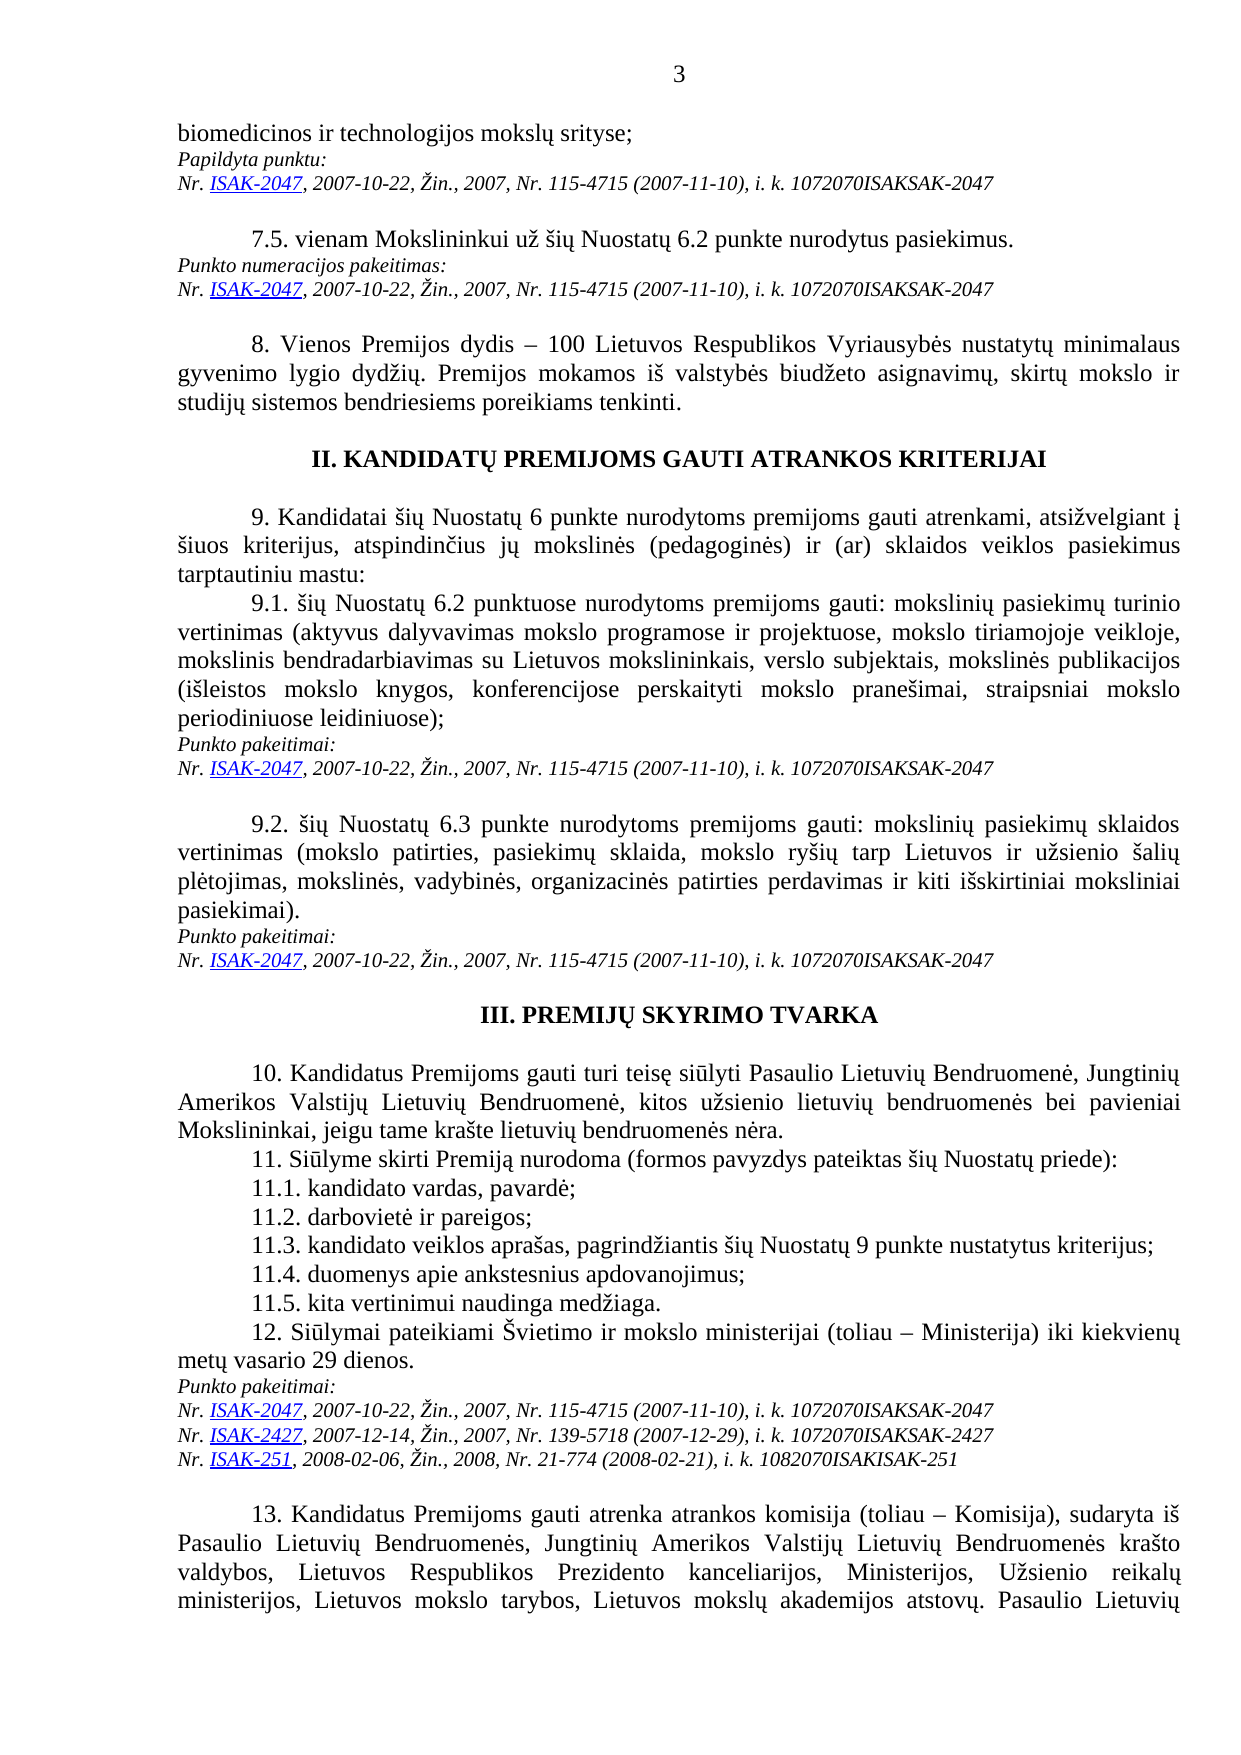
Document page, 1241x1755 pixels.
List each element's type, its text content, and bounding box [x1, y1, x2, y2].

text biomedicinos ir technologijos mokslų srityse; [177, 118, 1181, 147]
text Punkto numeracijos pakeitimas: [177, 252, 1181, 277]
text Nr. ISAK-251, 2008-02-06, Žin., 2008, Nr. 21-774 (2008-02-21), i. k. 1082070ISAKISAK-251 [177, 1447, 1181, 1471]
text 11.5. kita vertinimui naudinga medžiaga. [177, 1288, 1181, 1317]
text 11. Siūlyme skirti Premiją nurodoma (formos pavyzdys pateiktas šių Nuostatų priede): [177, 1144, 1181, 1173]
text Nr. ISAK-2047, 2007-10-22, Žin., 2007, Nr. 115-4715 (2007-11-10), i. k. 1072070ISAKSAK-2047 [177, 277, 1181, 301]
text 10. Kandidatus Premijoms gauti turi teisę siūlyti Pasaulio Lietuvių Bendruomenė, Jungtinių Amerikos Valstijų Lietuvių Bendruomenė, kitos užsienio lietuvių bendruomenės bei pavieniai Mokslininkai, jeigu tame krašte lietuvių bendruomenės nėra. [177, 1058, 1181, 1144]
text Papildyta punktu: [177, 147, 1181, 171]
text III. PREMIJŲ SKYRIMO TVARKA [177, 1001, 1181, 1029]
text Nr. ISAK-2047, 2007-10-22, Žin., 2007, Nr. 115-4715 (2007-11-10), i. k. 1072070ISAKSAK-2047 [177, 948, 1181, 972]
text 11.1. kandidato vardas, pavardė; [177, 1173, 1181, 1202]
text 11.2. darbovietė ir pareigos; [177, 1202, 1181, 1231]
text II. KANDIDATŲ PREMIJOMS GAUTI ATRANKOS KRITERIJAI [177, 444, 1181, 473]
text Punkto pakeitimai: [177, 1374, 1181, 1398]
text 11.3. kandidato veiklos aprašas, pagrindžiantis šių Nuostatų 9 punkte nustatytus kriterijus; [177, 1231, 1181, 1259]
text Nr. ISAK-2047, 2007-10-22, Žin., 2007, Nr. 115-4715 (2007-11-10), i. k. 1072070ISAKSAK-2047 [177, 1398, 1181, 1422]
text 7.5. vienam Mokslininkui už šių Nuostatų 6.2 punkte nurodytus pasiekimus. [177, 224, 1181, 252]
text Punkto pakeitimai: [177, 924, 1181, 948]
text 9. Kandidatai šių Nuostatų 6 punkte nurodytoms premijoms gauti atrenkami, atsižvelgiant į šiuos kriterijus, atspindinčius jų mokslinės (pedagoginės) ir (ar) sklaidos veiklos pasiekimus tarptautiniu mastu: [177, 502, 1181, 588]
text 13. Kandidatus Premijoms gauti atrenka atrankos komisija (toliau – Komisija), sudaryta iš Pasaulio Lietuvių Bendruomenės, Jungtinių Amerikos Valstijų Lietuvių Bendruomenės krašto valdybos, Lietuvos Respublikos Prezidento kanceliarijos, Ministerijos, Užsienio reikalų ministerijos, Lietuvos mokslo tarybos, Lietuvos mokslų akademijos atstovų. Pasaulio Lietuvių [177, 1499, 1181, 1614]
text Punkto pakeitimai: [177, 732, 1181, 756]
text Nr. ISAK-2047, 2007-10-22, Žin., 2007, Nr. 115-4715 (2007-11-10), i. k. 1072070ISAKSAK-2047 [177, 756, 1181, 780]
text 9.2. šių Nuostatų 6.3 punkte nurodytoms premijoms gauti: mokslinių pasiekimų sklaidos vertinimas (mokslo patirties, pasiekimų sklaida, mokslo ryšių tarp Lietuvos ir užsienio šalių plėtojimas, mokslinės, vadybinės, organizacinės patirties perdavimas ir kiti išskirtiniai moksliniai pasiekimai). [177, 809, 1181, 924]
text Nr. ISAK-2047, 2007-10-22, Žin., 2007, Nr. 115-4715 (2007-11-10), i. k. 1072070ISAKSAK-2047 [177, 171, 1181, 195]
text 11.4. duomenys apie ankstesnius apdovanojimus; [177, 1259, 1181, 1288]
text 9.1. šių Nuostatų 6.2 punktuose nurodytoms premijoms gauti: mokslinių pasiekimų turinio vertinimas (aktyvus dalyvavimas mokslo programose ir projektuose, mokslo tiriamojoje veikloje, mokslinis bendradarbiavimas su Lietuvos mokslininkais, verslo subjektais, mokslinės publikacijos (išleistos mokslo knygos, konferencijose perskaityti mokslo pranešimai, straipsniai mokslo periodiniuose leidiniuose); [177, 588, 1181, 732]
text 12. Siūlymai pateikiami Švietimo ir mokslo ministerijai (toliau – Ministerija) iki kiekvienų metų vasario 29 dienos. [177, 1317, 1181, 1374]
text 8. Vienos Premijos dydis – 100 Lietuvos Respublikos Vyriausybės nustatytų minimalaus gyvenimo lygio dydžių. Premijos mokamos iš valstybės biudžeto asignavimų, skirtų mokslo ir studijų sistemos bendriesiems poreikiams tenkinti. [177, 329, 1181, 416]
text Nr. ISAK-2427, 2007-12-14, Žin., 2007, Nr. 139-5718 (2007-12-29), i. k. 1072070ISAKSAK-2427 [177, 1422, 1181, 1447]
